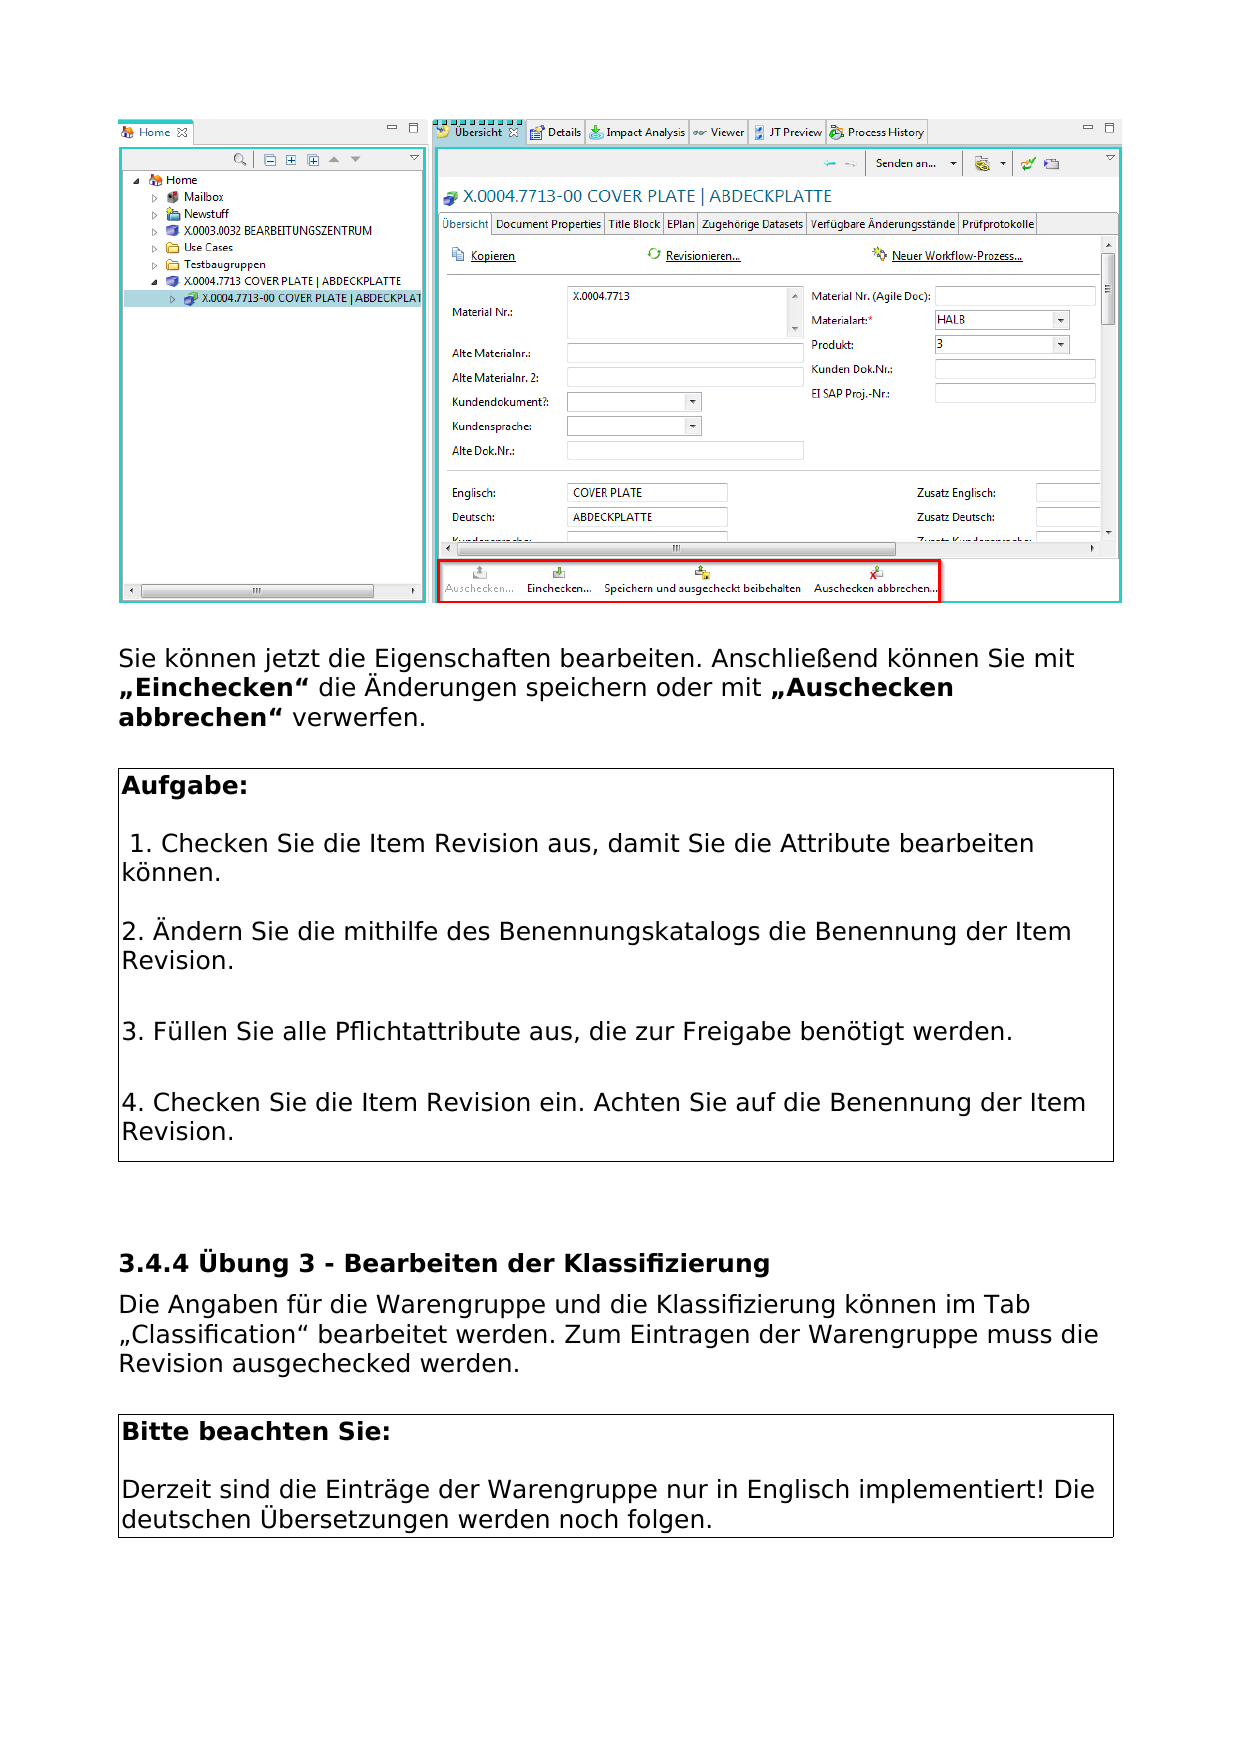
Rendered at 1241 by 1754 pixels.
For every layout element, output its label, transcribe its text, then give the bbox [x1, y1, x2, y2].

subtitle 3.4.4 Übung 3 - Bearbeiten der Klassifizierung [118, 1249, 1122, 1278]
text Die Angaben für die Warengruppe und die Klassifizierung können im Tab „Classification“ bearbeitet werden. Zum Eintragen der Warengruppe muss die Revision ausgechecked werden. [118, 1291, 1122, 1378]
picture [118, 118, 1123, 603]
text Sie können jetzt die Eigenschaften bearbeiten. Anschließend können Sie mit „Einchecken“ die Änderungen speichern oder mit „Auschecken abbrechen“ verwerfen. [118, 644, 1122, 732]
table_header Bitte beachten Sie: Derzeit sind die Einträge der Warengruppe nur in Englisch implementiert! Die deutschen Übersetzungen werden noch folgen. [119, 1415, 1113, 1537]
table_header Aufgabe: 1. Checken Sie die Item Revision aus, damit Sie die Attribute bearbeiten können. 2. Ändern Sie die mithilfe des Benennungskatalogs die Benennung der Item Revision. 3. Füllen Sie alle Pflichtattribute aus, die zur Freigabe benötigt werden. 4. Checken Sie die Item Revision ein. Achten Sie auf die Benennung der Item Revision. [119, 769, 1113, 1161]
